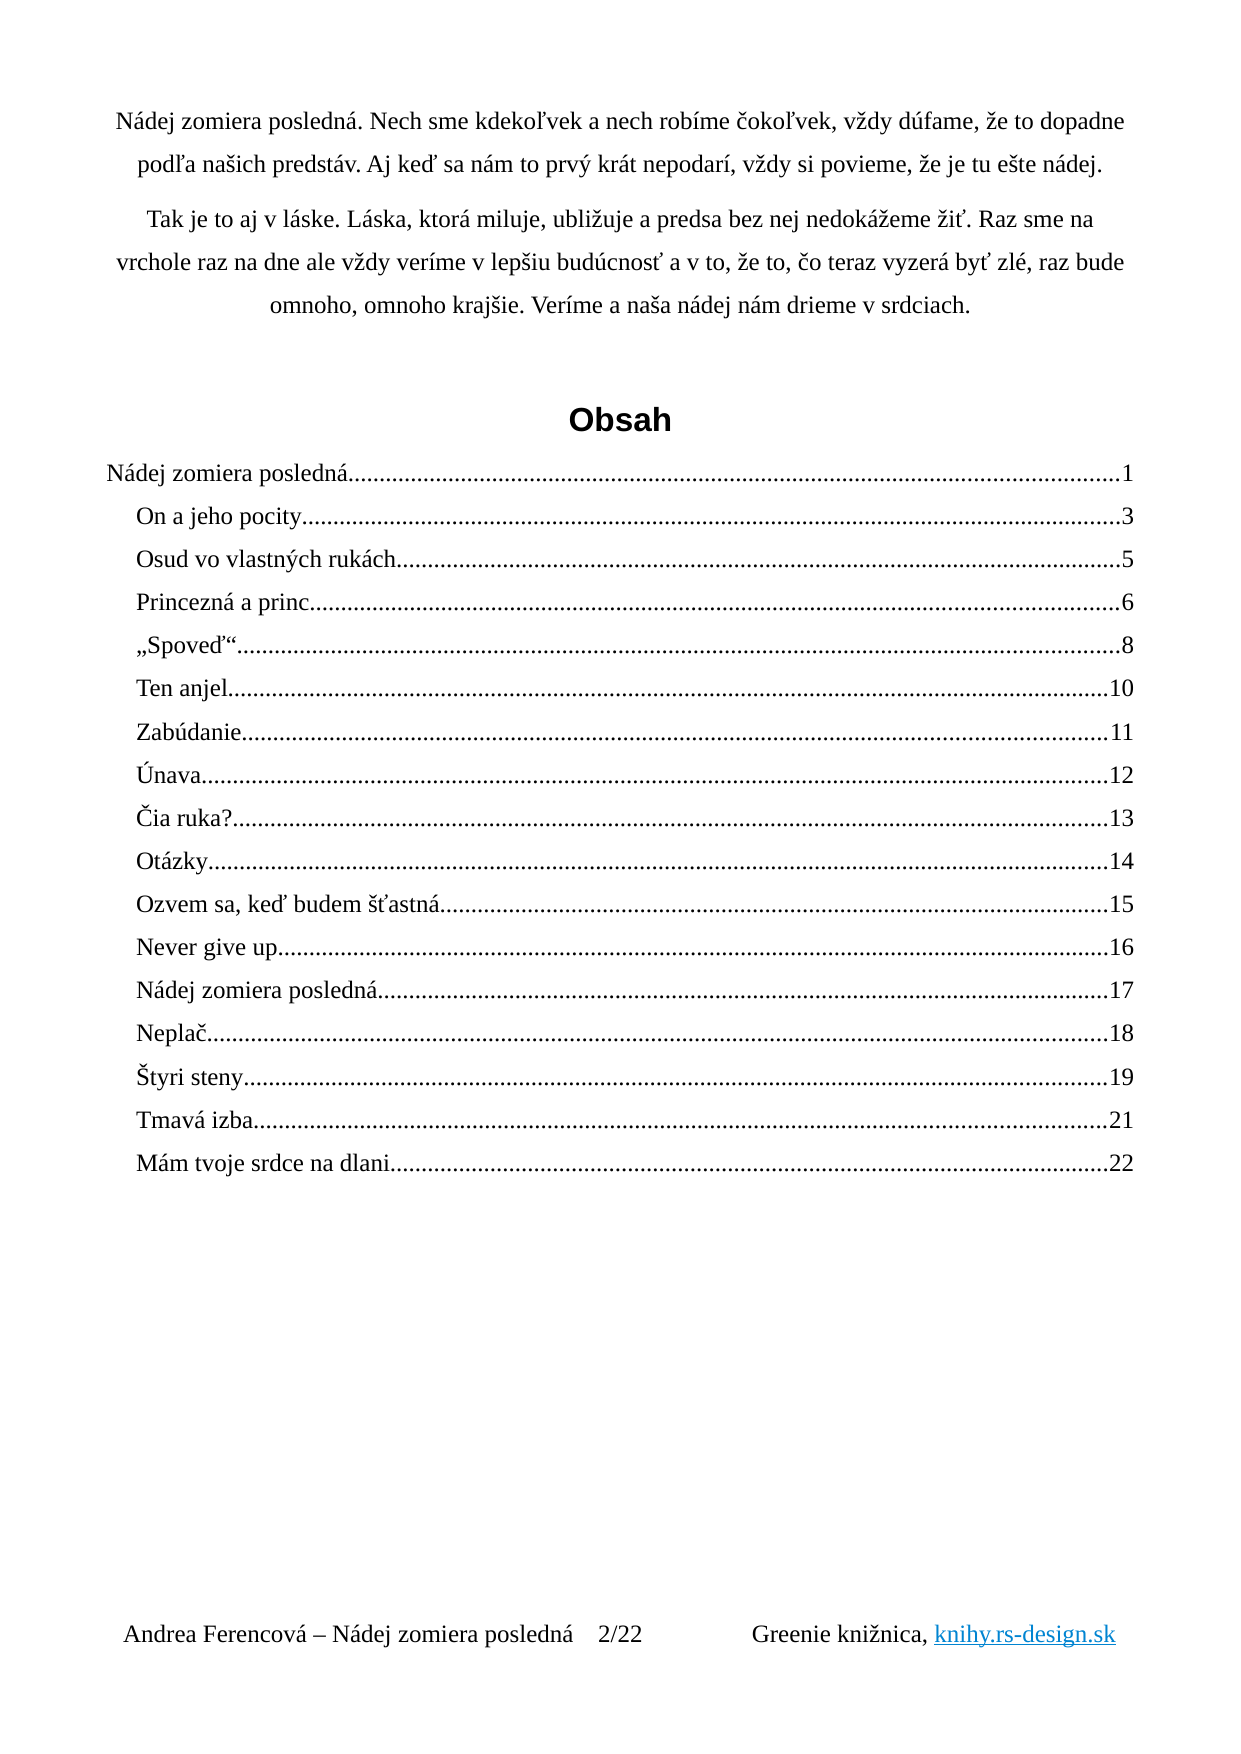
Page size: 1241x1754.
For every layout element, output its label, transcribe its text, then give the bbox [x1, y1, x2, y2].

text Tak je to aj v láske. Láska, ktorá miluje, ubližuje a predsa bez nej nedokážeme žiť. Raz sme na vrchole raz na dne ale vždy veríme v lepšiu budúcnosť a v to, že to, čo teraz vyzerá byť zlé, raz bude omnoho, omnoho krajšie. Veríme a naša nádej nám drieme v srdciach. [106, 204, 1134, 319]
text Únava 12 [136, 760, 1134, 788]
text Ozvem sa, keď budem šťastná 15 [136, 889, 1134, 918]
text Mám tvoje srdce na dlani 22 [136, 1148, 1134, 1177]
text „Spoveď“ 8 [136, 630, 1134, 659]
text Tmavá izba 21 [136, 1105, 1134, 1133]
text Nádej zomiera posledná. Nech sme kdekoľvek a nech robíme čokoľvek, vždy dúfame, že to dopadne podľa našich predstáv. Aj keď sa nám to prvý krát nepodarí, vždy si povieme, že je tu ešte nádej. [106, 106, 1134, 178]
text Osud vo vlastných rukách 5 [136, 544, 1134, 573]
text Otázky 14 [136, 846, 1134, 875]
subtitle Obsah [106, 400, 1134, 439]
text Čia ruka? 13 [136, 803, 1134, 832]
text Princezná a princ 6 [136, 587, 1134, 616]
text Štyri steny 19 [136, 1062, 1134, 1090]
text Nádej zomiera posledná 1 [106, 458, 1134, 487]
text Zabúdanie 11 [136, 717, 1134, 745]
text Ten anjel 10 [136, 673, 1134, 702]
text Never give up 16 [136, 932, 1134, 961]
text Neplač 18 [136, 1018, 1134, 1047]
text On a jeho pocity 3 [136, 501, 1134, 530]
text Nádej zomiera posledná 17 [136, 975, 1134, 1004]
